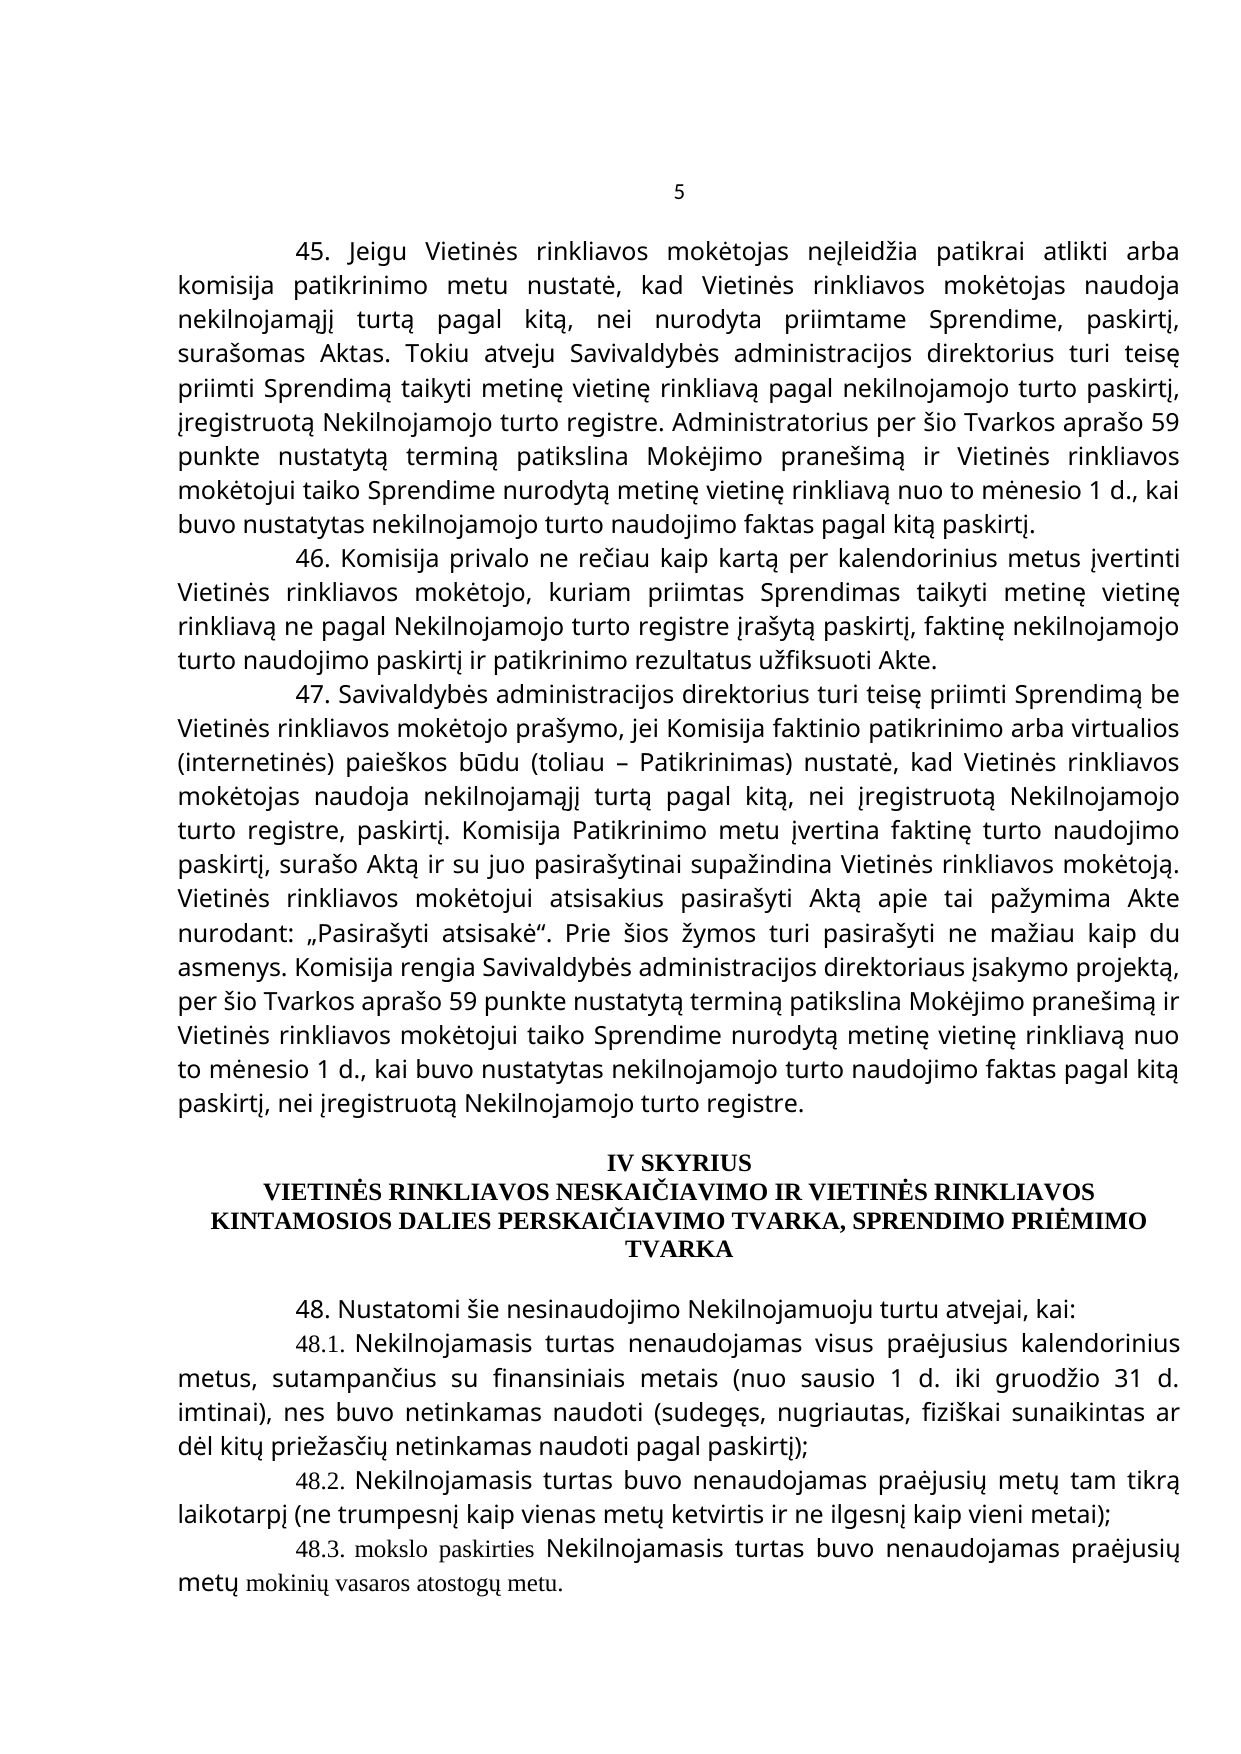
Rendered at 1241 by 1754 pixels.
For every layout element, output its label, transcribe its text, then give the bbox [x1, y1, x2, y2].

text 48.1. Nekilnojamasis turtas nenaudojamas visus praėjusius kalendorinius metus, sutampančius su finansiniais metais (nuo sausio 1 d. iki gruodžio 31 d. imtinai), nes buvo netinkamas naudoti (sudegęs, nugriautas, fiziškai sunaikintas ar dėl kitų priežasčių netinkamas naudoti pagal paskirtį); [177, 1326, 1181, 1462]
text VIETINĖS RINKLIAVOS NESKAIČIAVIMO IR VIETINĖS RINKLIAVOS KINTAMOSIOS DALIES PERSKAIČIAVIMO TVARKA, SPRENDIMO PRIĖMIMO TVARKA [177, 1177, 1181, 1263]
text IV SKYRIUS [177, 1148, 1181, 1177]
text 47. Savivaldybės administracijos direktorius turi teisę priimti Sprendimą be Vietinės rinkliavos mokėtojo prašymo, jei Komisija faktinio patikrinimo arba virtualios (internetinės) paieškos būdu (toliau – Patikrinimas) nustatė, kad Vietinės rinkliavos mokėtojas naudoja nekilnojamąjį turtą pagal kitą, nei įregistruotą Nekilnojamojo turto registre, paskirtį. Komisija Patikrinimo metu įvertina faktinę turto naudojimo paskirtį, surašo Aktą ir su juo pasirašytinai supažindina Vietinės rinkliavos mokėtoją. Vietinės rinkliavos mokėtojui atsisakius pasirašyti Aktą apie tai pažymima Akte nurodant: „Pasirašyti atsisakė“. Prie šios žymos turi pasirašyti ne mažiau kaip du asmenys. Komisija rengia Savivaldybės administracijos direktoriaus įsakymo projektą, per šio Tvarkos aprašo 59 punkte nustatytą terminą patikslina Mokėjimo pranešimą ir Vietinės rinkliavos mokėtojui taiko Sprendime nurodytą metinę vietinę rinkliavą nuo to mėnesio 1 d., kai buvo nustatytas nekilnojamojo turto naudojimo faktas pagal kitą paskirtį, nei įregistruotą Nekilnojamojo turto registre. [177, 677, 1181, 1119]
text 45. Jeigu Vietinės rinkliavos mokėtojas neįleidžia patikrai atlikti arba komisija patikrinimo metu nustatė, kad Vietinės rinkliavos mokėtojas naudoja nekilnojamąjį turtą pagal kitą, nei nurodyta priimtame Sprendime, paskirtį, surašomas Aktas. Tokiu atveju Savivaldybės administracijos direktorius turi teisę priimti Sprendimą taikyti metinę vietinę rinkliavą pagal nekilnojamojo turto paskirtį, įregistruotą Nekilnojamojo turto registre. Administratorius per šio Tvarkos aprašo 59 punkte nustatytą terminą patikslina Mokėjimo pranešimą ir Vietinės rinkliavos mokėtojui taiko Sprendime nurodytą metinę vietinę rinkliavą nuo to mėnesio 1 d., kai buvo nustatytas nekilnojamojo turto naudojimo faktas pagal kitą paskirtį. [177, 234, 1181, 541]
text 46. Komisija privalo ne rečiau kaip kartą per kalendorinius metus įvertinti Vietinės rinkliavos mokėtojo, kuriam priimtas Sprendimas taikyti metinę vietinę rinkliavą ne pagal Nekilnojamojo turto registre įrašytą paskirtį, faktinę nekilnojamojo turto naudojimo paskirtį ir patikrinimo rezultatus užfiksuoti Akte. [177, 541, 1181, 677]
text 48. Nustatomi šie nesinaudojimo Nekilnojamuoju turtu atvejai, kai: [177, 1292, 1181, 1326]
text 48.3. mokslo paskirties Nekilnojamasis turtas buvo nenaudojamas praėjusių metų mokinių vasaros atostogų metu. [177, 1531, 1181, 1599]
text 48.2. Nekilnojamasis turtas buvo nenaudojamas praėjusių metų tam tikrą laikotarpį (ne trumpesnį kaip vienas metų ketvirtis ir ne ilgesnį kaip vieni metai); [177, 1462, 1181, 1531]
